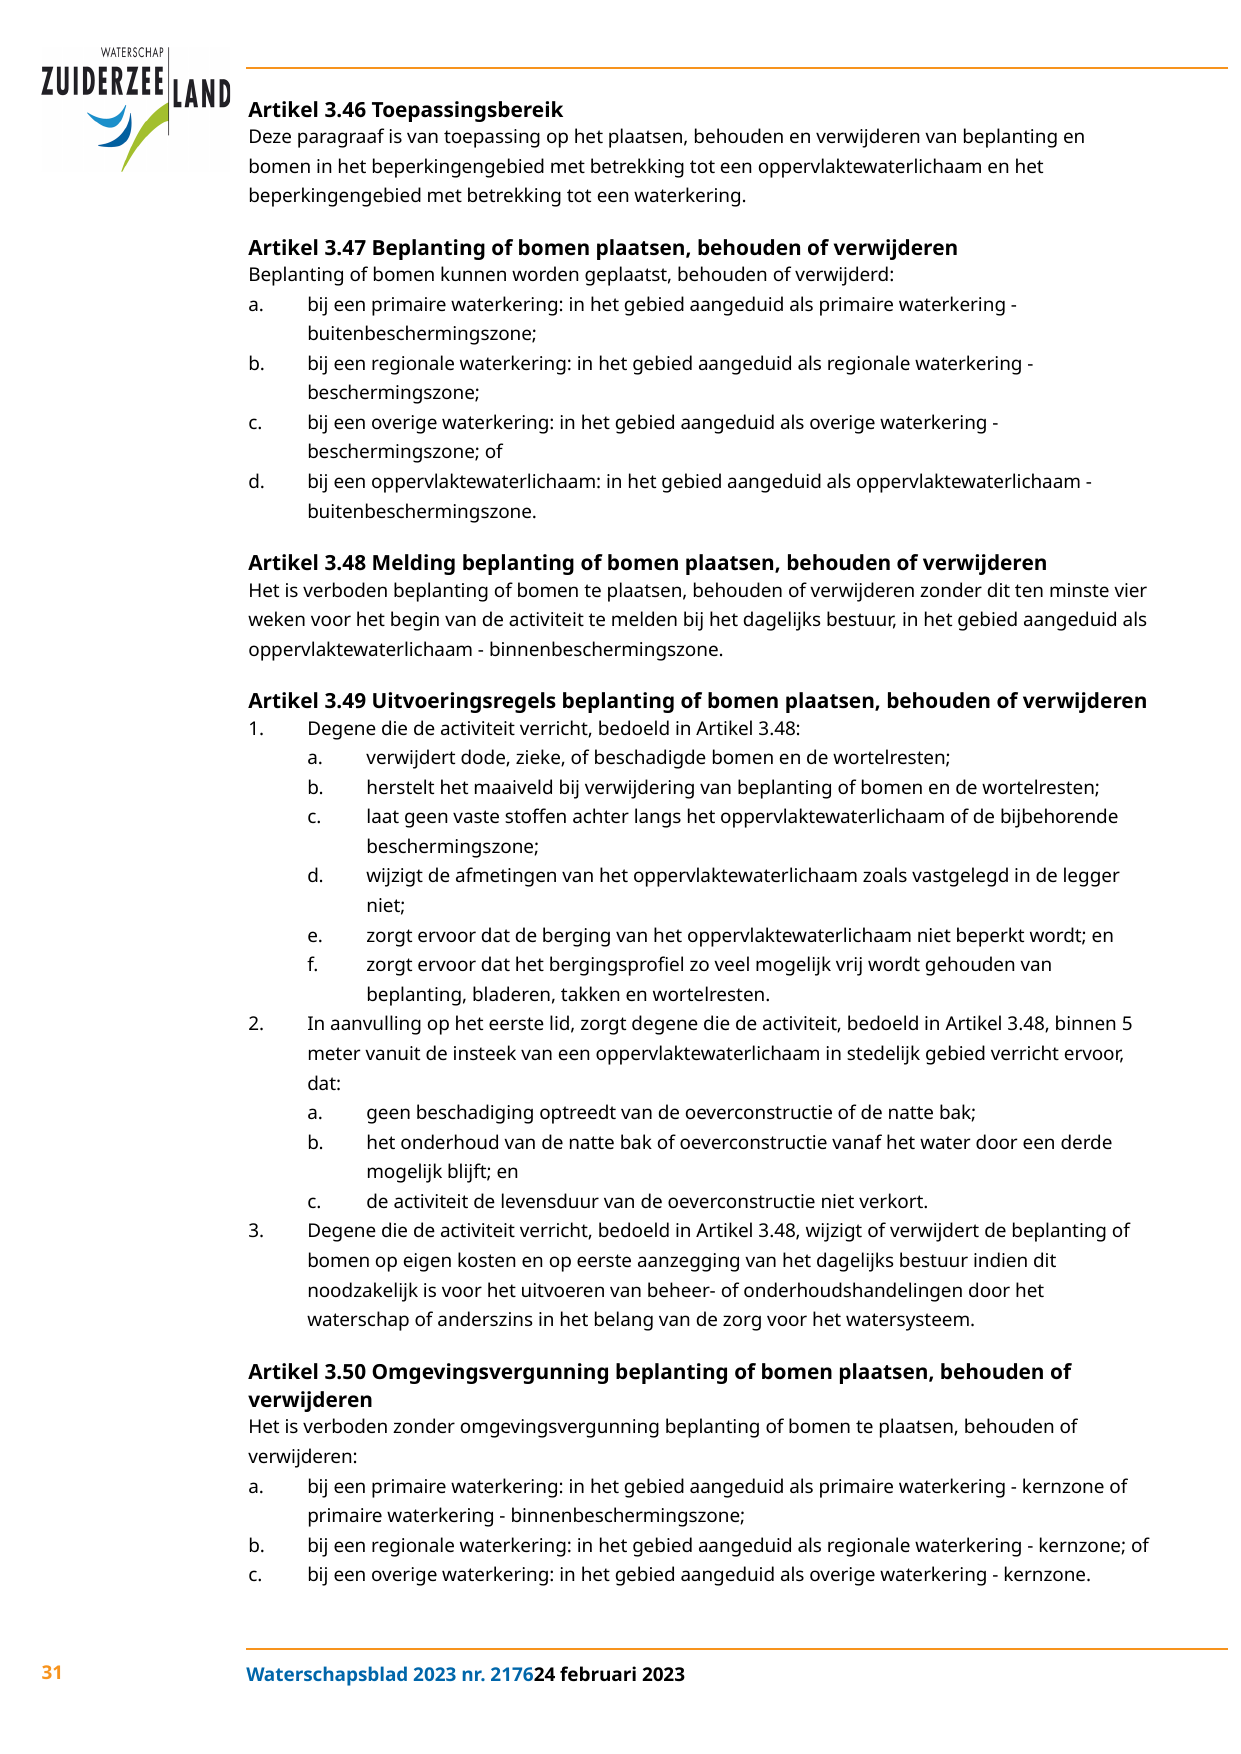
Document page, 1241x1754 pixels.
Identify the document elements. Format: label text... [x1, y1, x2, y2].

list de activiteit de levensduur van de oeverconstructie niet verkort. [307, 1188, 1152, 1214]
list Degene die de activiteit verricht, bedoeld in Artikel 3.48, wijzigt of verwijdert de beplanting of bomen op eigen kosten en op eerste aanzegging van het dagelijks bestuur indien dit noodzakelijk is voor het uitvoeren van beheer- of onderhoudshandelingen door het waterschap of anderszins in het belang van de zorg voor het watersysteem. [248, 1218, 1152, 1332]
text Het is verboden beplanting of bomen te plaatsen, behouden of verwijderen zonder dit ten minste vier weken voor het begin van de activiteit te melden bij het dagelijks bestuur, in het gebied aangeduid als oppervlaktewaterlichaam - binnenbeschermingszone. [248, 577, 1152, 662]
text Artikel 3.49 Uitvoeringsregels beplanting of bomen plaatsen, behouden of verwijderen [248, 686, 1152, 715]
list bij een primaire waterkering: in het gebied aangeduid als primaire waterkering - buitenbeschermingszone; [248, 291, 1152, 346]
list Degene die de activiteit verricht, bedoeld in Artikel 3.48: [248, 715, 1152, 741]
list bij een primaire waterkering: in het gebied aangeduid als primaire waterkering - kernzone of primaire waterkering - binnenbeschermingszone; [248, 1473, 1152, 1528]
text Artikel 3.47 Beplanting of bomen plaatsen, behouden of verwijderen [248, 233, 1152, 261]
text Artikel 3.46 Toepassingsbereik [248, 95, 1152, 123]
list zorgt ervoor dat het bergingsprofiel zo veel mogelijk vrij wordt gehouden van beplanting, bladeren, takken en wortelresten. [307, 951, 1152, 1007]
text Deze paragraaf is van toepassing op het plaatsen, behouden en verwijderen van beplanting en bomen in het beperkingengebied met betrekking tot een oppervlaktewaterlichaam en het beperkingengebied met betrekking tot een waterkering. [248, 123, 1152, 208]
text Artikel 3.48 Melding beplanting of bomen plaatsen, behouden of verwijderen [248, 548, 1152, 577]
list wijzigt de afmetingen van het oppervlaktewaterlichaam zoals vastgelegd in de legger niet; [307, 863, 1152, 918]
list In aanvulling op het eerste lid, zorgt degene die de activiteit, bedoeld in Artikel 3.48, binnen 5 meter vanuit de insteek van een oppervlaktewaterlichaam in stedelijk gebied verricht ervoor, dat: [248, 1011, 1152, 1096]
list bij een overige waterkering: in het gebied aangeduid als overige waterkering - beschermingszone; of [248, 409, 1152, 464]
list zorgt ervoor dat de berging van het oppervlaktewaterlichaam niet beperkt wordt; en [307, 922, 1152, 948]
list laat geen vaste stoffen achter langs het oppervlaktewaterlichaam of de bijbehorende beschermingszone; [307, 803, 1152, 859]
list bij een regionale waterkering: in het gebied aangeduid als regionale waterkering - kernzone; of [248, 1532, 1152, 1558]
list bij een oppervlaktewaterlichaam: in het gebied aangeduid als oppervlaktewaterlichaam - buitenbeschermingszone. [248, 468, 1152, 524]
text Artikel 3.50 Omgevingsvergunning beplanting of bomen plaatsen, behouden of verwijderen [248, 1357, 1152, 1414]
text Beplanting of bomen kunnen worden geplaatst, behouden of verwijderd: [248, 261, 1152, 287]
text Het is verboden zonder omgevingsvergunning beplanting of bomen te plaatsen, behouden of verwijderen: [248, 1414, 1152, 1469]
list verwijdert dode, zieke, of beschadigde bomen en de wortelresten; [307, 744, 1152, 770]
list herstelt het maaiveld bij verwijdering van beplanting of bomen en de wortelresten; [307, 774, 1152, 800]
list bij een regionale waterkering: in het gebied aangeduid als regionale waterkering - beschermingszone; [248, 350, 1152, 405]
list geen beschadiging optreedt van de oeverconstructie of de natte bak; [307, 1099, 1152, 1125]
list het onderhoud van de natte bak of oeverconstructie vanaf het water door een derde mogelijk blijft; en [307, 1129, 1152, 1184]
list bij een overige waterkering: in het gebied aangeduid als overige waterkering - kernzone. [248, 1562, 1152, 1587]
picture [41, 47, 231, 172]
